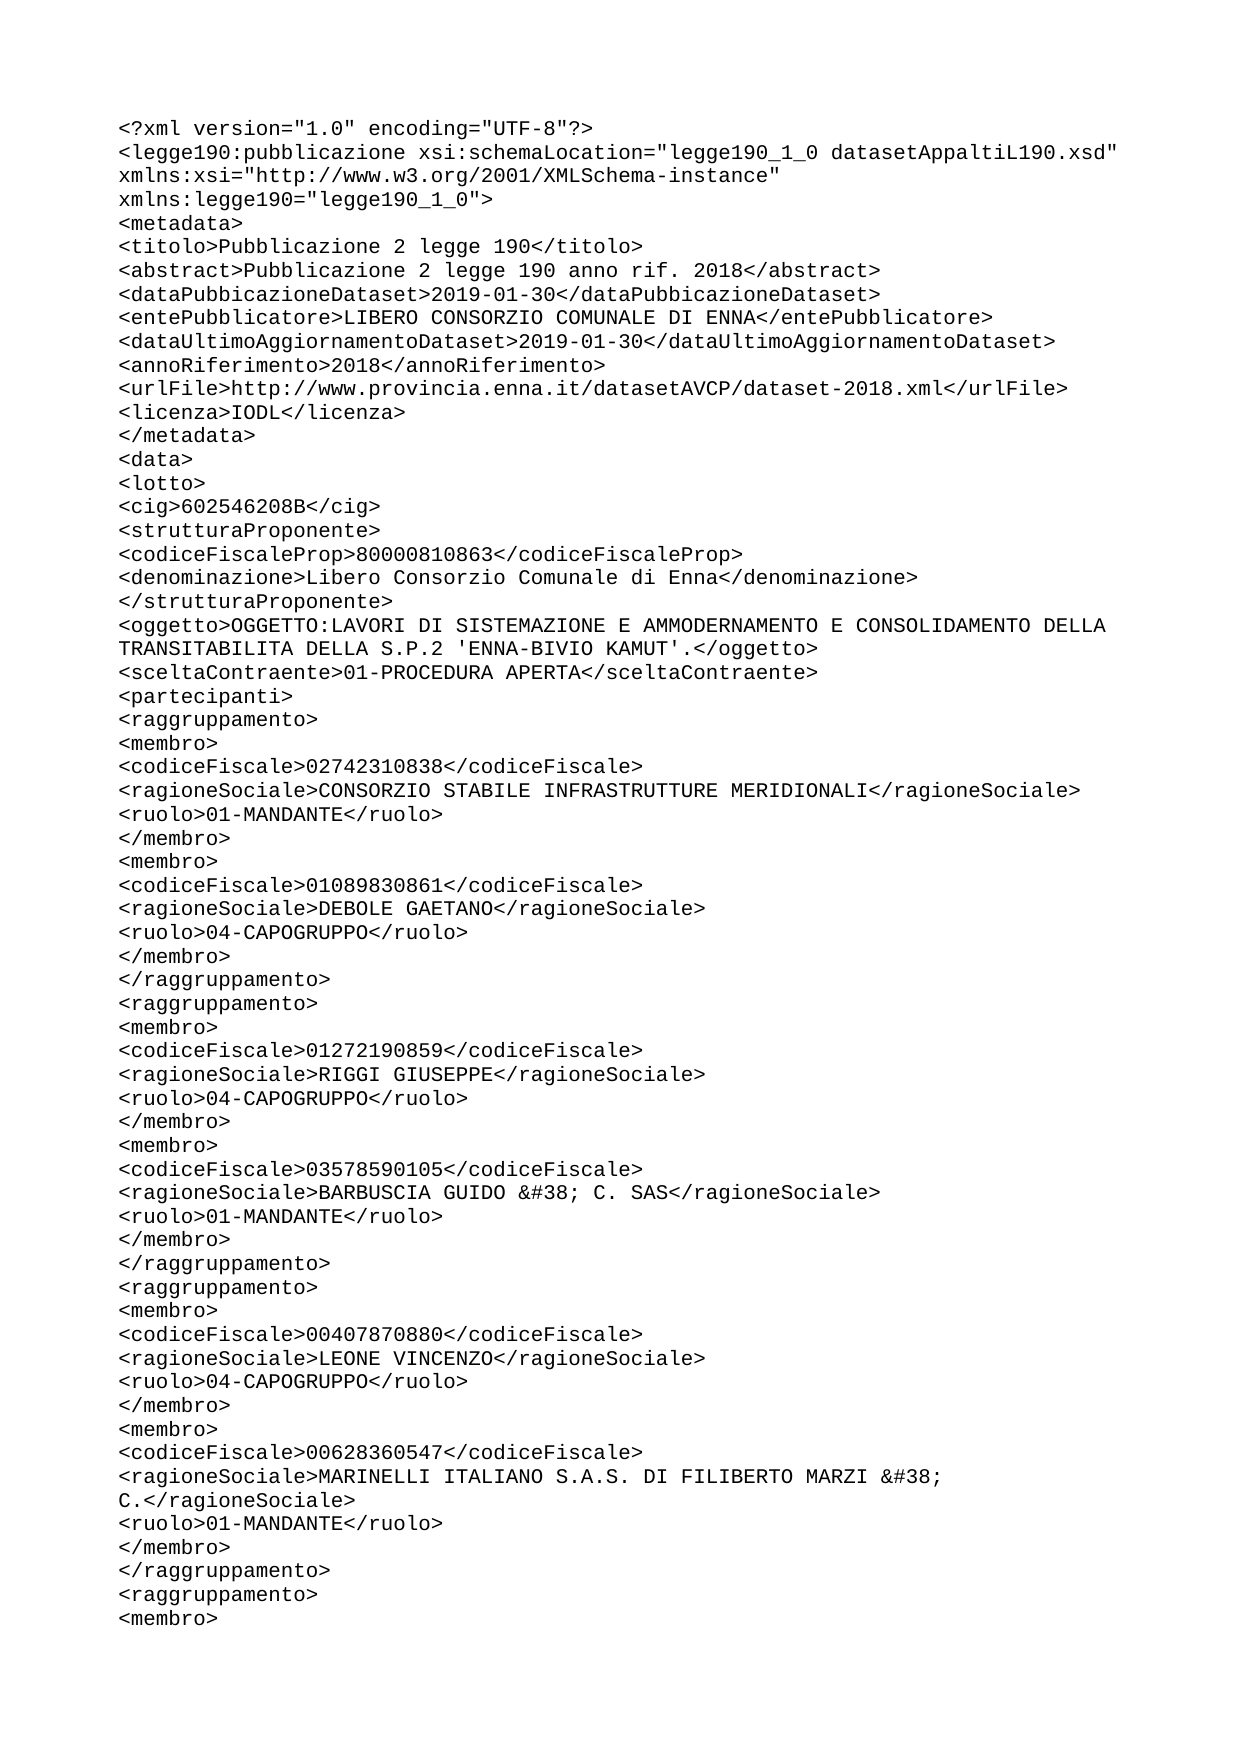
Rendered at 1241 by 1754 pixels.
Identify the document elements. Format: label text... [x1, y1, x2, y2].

text <ruolo>04-CAPOGRUPPO</ruolo> [118, 922, 1122, 946]
text <denominazione>Libero Consorzio Comunale di Enna</denominazione> [118, 567, 1122, 591]
text <ruolo>04-CAPOGRUPPO</ruolo> [118, 1088, 1122, 1111]
text <ragioneSociale>DEBOLE GAETANO</ragioneSociale> [118, 898, 1122, 922]
text </membro> [118, 946, 1122, 969]
text <entePubblicatore>LIBERO CONSORZIO COMUNALE DI ENNA</entePubblicatore> [118, 307, 1122, 331]
text <abstract>Pubblicazione 2 legge 190 anno rif. 2018</abstract> [118, 260, 1122, 284]
text <membro> [118, 1017, 1122, 1040]
text <ragioneSociale>CONSORZIO STABILE INFRASTRUTTURE MERIDIONALI</ragioneSociale> [118, 780, 1122, 804]
text <ragioneSociale>BARBUSCIA GUIDO &#38; C. SAS</ragioneSociale> [118, 1182, 1122, 1206]
text <raggruppamento> [118, 1584, 1122, 1608]
text <partecipanti> [118, 686, 1122, 709]
text </membro> [118, 1395, 1122, 1419]
text <licenza>IODL</licenza> [118, 402, 1122, 426]
text <ruolo>01-MANDANTE</ruolo> [118, 804, 1122, 827]
text <strutturaProponente> [118, 520, 1122, 544]
text <sceltaContraente>01-PROCEDURA APERTA</sceltaContraente> [118, 662, 1122, 686]
text <membro> [118, 1419, 1122, 1442]
text <membro> [118, 851, 1122, 875]
text </raggruppamento> [118, 1253, 1122, 1277]
text <?xml version="1.0" encoding="UTF-8"?> [118, 118, 1122, 142]
text </strutturaProponente> [118, 591, 1122, 615]
text <membro> [118, 1300, 1122, 1324]
text <codiceFiscale>00628360547</codiceFiscale> [118, 1442, 1122, 1466]
text <raggruppamento> [118, 993, 1122, 1017]
text <ruolo>01-MANDANTE</ruolo> [118, 1513, 1122, 1537]
text </membro> [118, 827, 1122, 851]
text <codiceFiscale>02742310838</codiceFiscale> [118, 757, 1122, 780]
text <codiceFiscale>01089830861</codiceFiscale> [118, 875, 1122, 898]
text </membro> [118, 1229, 1122, 1253]
text <membro> [118, 1135, 1122, 1158]
text <ruolo>01-MANDANTE</ruolo> [118, 1206, 1122, 1229]
text <oggetto>OGGETTO:LAVORI DI SISTEMAZIONE E AMMODERNAMENTO E CONSOLIDAMENTO DELLA TRANSITABILITA DELLA S.P.2 'ENNA-BIVIO KAMUT'.</oggetto> [118, 615, 1122, 662]
text <membro> [118, 733, 1122, 757]
text <ragioneSociale>MARINELLI ITALIANO S.A.S. DI FILIBERTO MARZI &#38; C.</ragioneSociale> [118, 1466, 1122, 1513]
text <dataUltimoAggiornamentoDataset>2019-01-30</dataUltimoAggiornamentoDataset> [118, 331, 1122, 354]
text <raggruppamento> [118, 1277, 1122, 1300]
text <urlFile>http://www.provincia.enna.it/datasetAVCP/dataset-2018.xml</urlFile> [118, 378, 1122, 402]
text </metadata> [118, 426, 1122, 449]
text <cig>602546208B</cig> [118, 496, 1122, 520]
text <codiceFiscale>01272190859</codiceFiscale> [118, 1040, 1122, 1064]
text <data> [118, 449, 1122, 473]
text <ragioneSociale>LEONE VINCENZO</ragioneSociale> [118, 1348, 1122, 1371]
text </membro> [118, 1111, 1122, 1135]
text <ragioneSociale>RIGGI GIUSEPPE</ragioneSociale> [118, 1064, 1122, 1088]
text <codiceFiscaleProp>80000810863</codiceFiscaleProp> [118, 544, 1122, 567]
text <metadata> [118, 213, 1122, 236]
text <raggruppamento> [118, 709, 1122, 733]
text <membro> [118, 1608, 1122, 1631]
text </raggruppamento> [118, 969, 1122, 993]
text <codiceFiscale>00407870880</codiceFiscale> [118, 1324, 1122, 1348]
text <annoRiferimento>2018</annoRiferimento> [118, 354, 1122, 378]
text <lotto> [118, 473, 1122, 496]
text <codiceFiscale>03578590105</codiceFiscale> [118, 1158, 1122, 1182]
text <ruolo>04-CAPOGRUPPO</ruolo> [118, 1371, 1122, 1395]
text </membro> [118, 1537, 1122, 1561]
text <dataPubbicazioneDataset>2019-01-30</dataPubbicazioneDataset> [118, 284, 1122, 307]
text <legge190:pubblicazione xsi:schemaLocation="legge190_1_0 datasetAppaltiL190.xsd" xmlns:xsi="http://www.w3.org/2001/XMLSchema-instance" xmlns:legge190="legge190_1_0"> [118, 142, 1122, 213]
text <titolo>Pubblicazione 2 legge 190</titolo> [118, 236, 1122, 260]
text </raggruppamento> [118, 1561, 1122, 1584]
